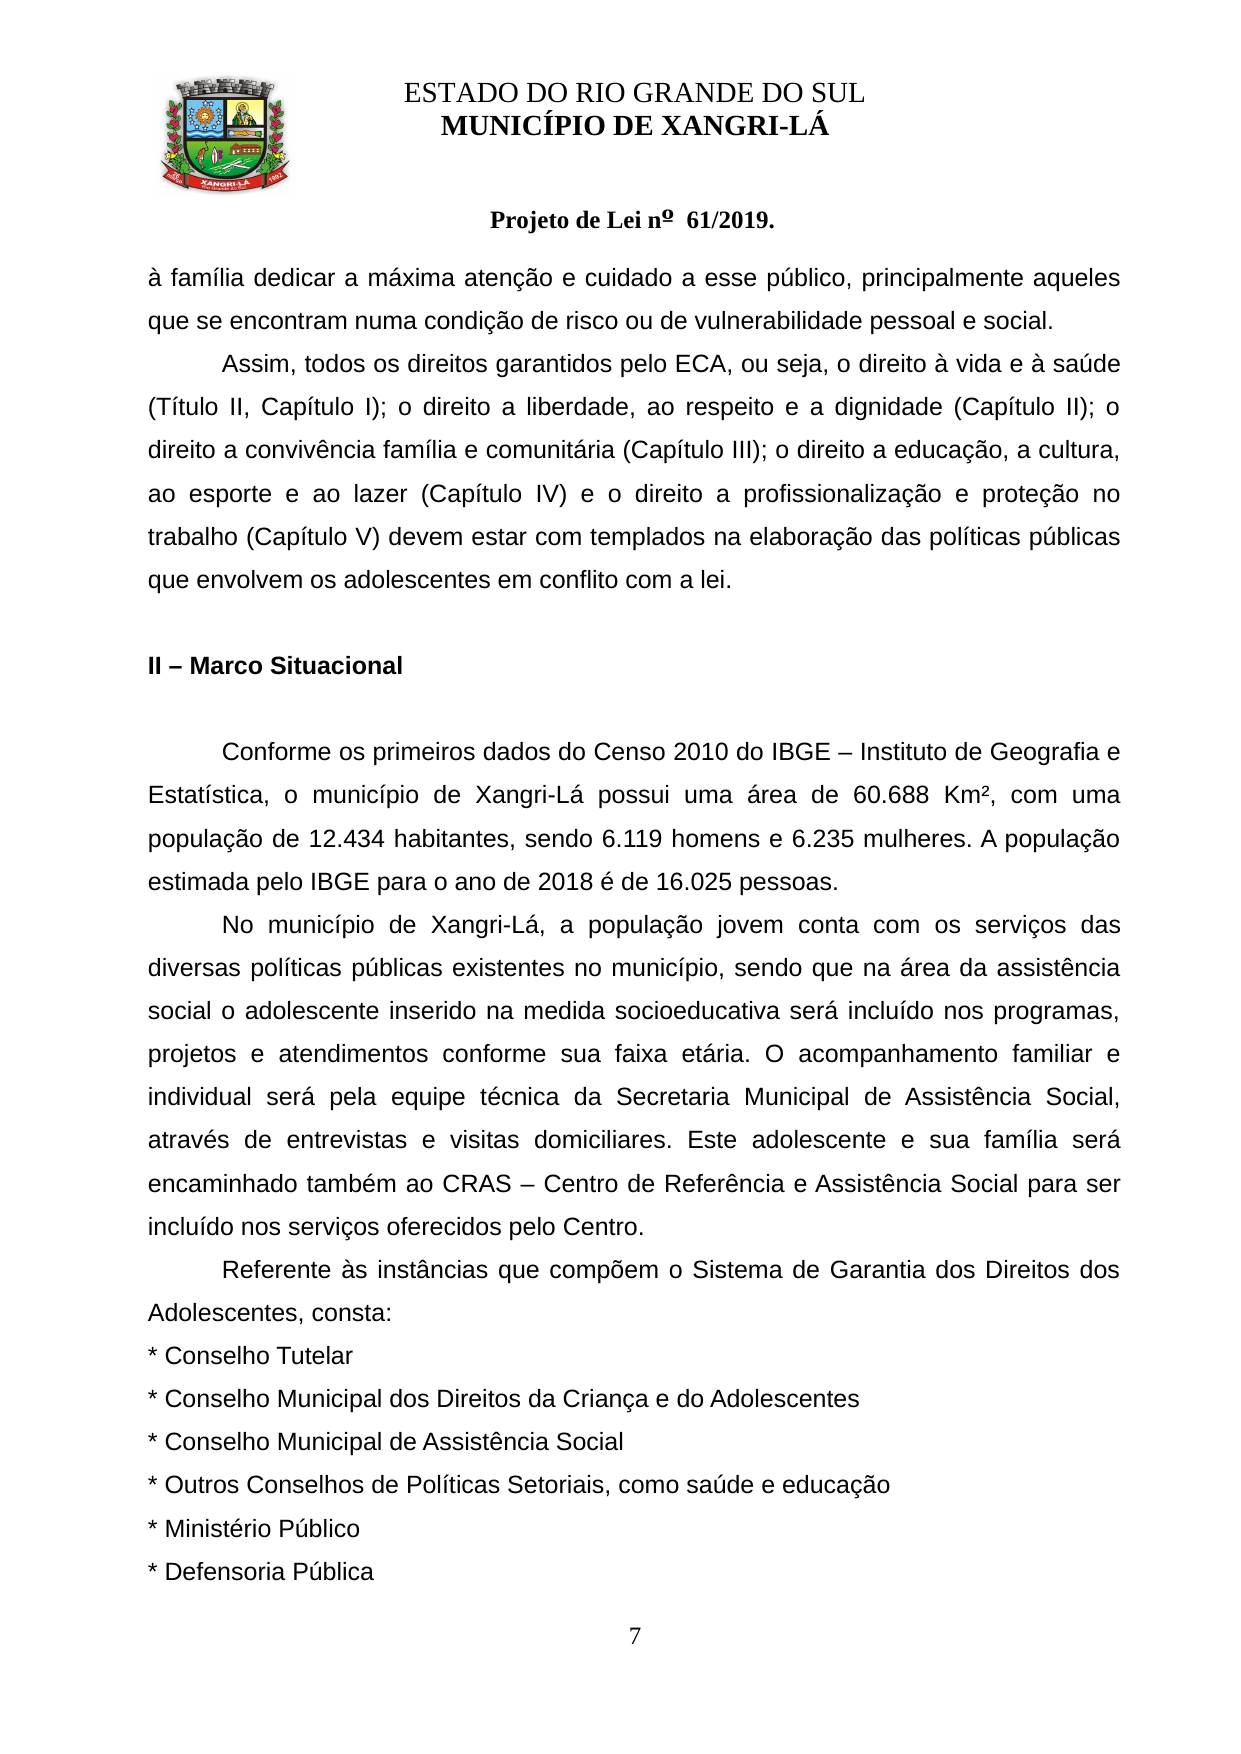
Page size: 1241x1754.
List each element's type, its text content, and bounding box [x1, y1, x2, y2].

text Referente às instâncias que compõem o Sistema de Garantia dos Direitos dos Adolescentes, consta: [148, 1255, 1122, 1327]
text * Conselho Tutelar [148, 1341, 1122, 1370]
text * Outros Conselhos de Políticas Setoriais, como saúde e educação [148, 1471, 1122, 1499]
text * Defensoria Pública [148, 1557, 1122, 1586]
text à família dedicar a máxima atenção e cuidado a esse público, principalmente aqueles que se encontram numa condição de risco ou de vulnerabilidade pessoal e social. [148, 263, 1122, 335]
text * Conselho Municipal de Assistência Social [148, 1427, 1122, 1456]
text * Ministério Público [148, 1514, 1122, 1542]
text * Conselho Municipal dos Direitos da Criança e do Adolescentes [148, 1384, 1122, 1413]
text Conforme os primeiros dados do Censo 2010 do IBGE – Instituto de Geografia e Estatística, o município de Xangri-Lá possui uma área de 60.688 Km², com uma população de 12.434 habitantes, sendo 6.119 homens e 6.235 mulheres. A população estimada pelo IBGE para o ano de 2018 é de 16.025 pessoas. [148, 737, 1122, 896]
text No município de Xangri-Lá, a população jovem conta com os serviços das diversas políticas públicas existentes no município, sendo que na área da assistência social o adolescente inserido na medida socioeducativa será incluído nos programas, projetos e atendimentos conforme sua faixa etária. O acompanhamento familiar e individual será pela equipe técnica da Secretaria Municipal de Assistência Social, através de entrevistas e visitas domiciliares. Este adolescente e sua família será encaminhado também ao CRAS – Centro de Referência e Assistência Social para ser incluído nos serviços oferecidos pelo Centro. [148, 910, 1122, 1241]
text Assim, todos os direitos garantidos pelo ECA, ou seja, o direito à vida e à saúde (Título II, Capítulo I); o direito a liberdade, ao respeito e a dignidade (Capítulo II); o direito a convivência família e comunitária (Capítulo III); o direito a educação, a cultura, ao esporte e ao lazer (Capítulo IV) e o direito a profissionalização e proteção no trabalho (Capítulo V) devem estar com templados na elaboração das políticas públicas que envolvem os adolescentes em conflito com a lei. [148, 349, 1122, 594]
text II – Marco Situacional [148, 651, 1122, 680]
